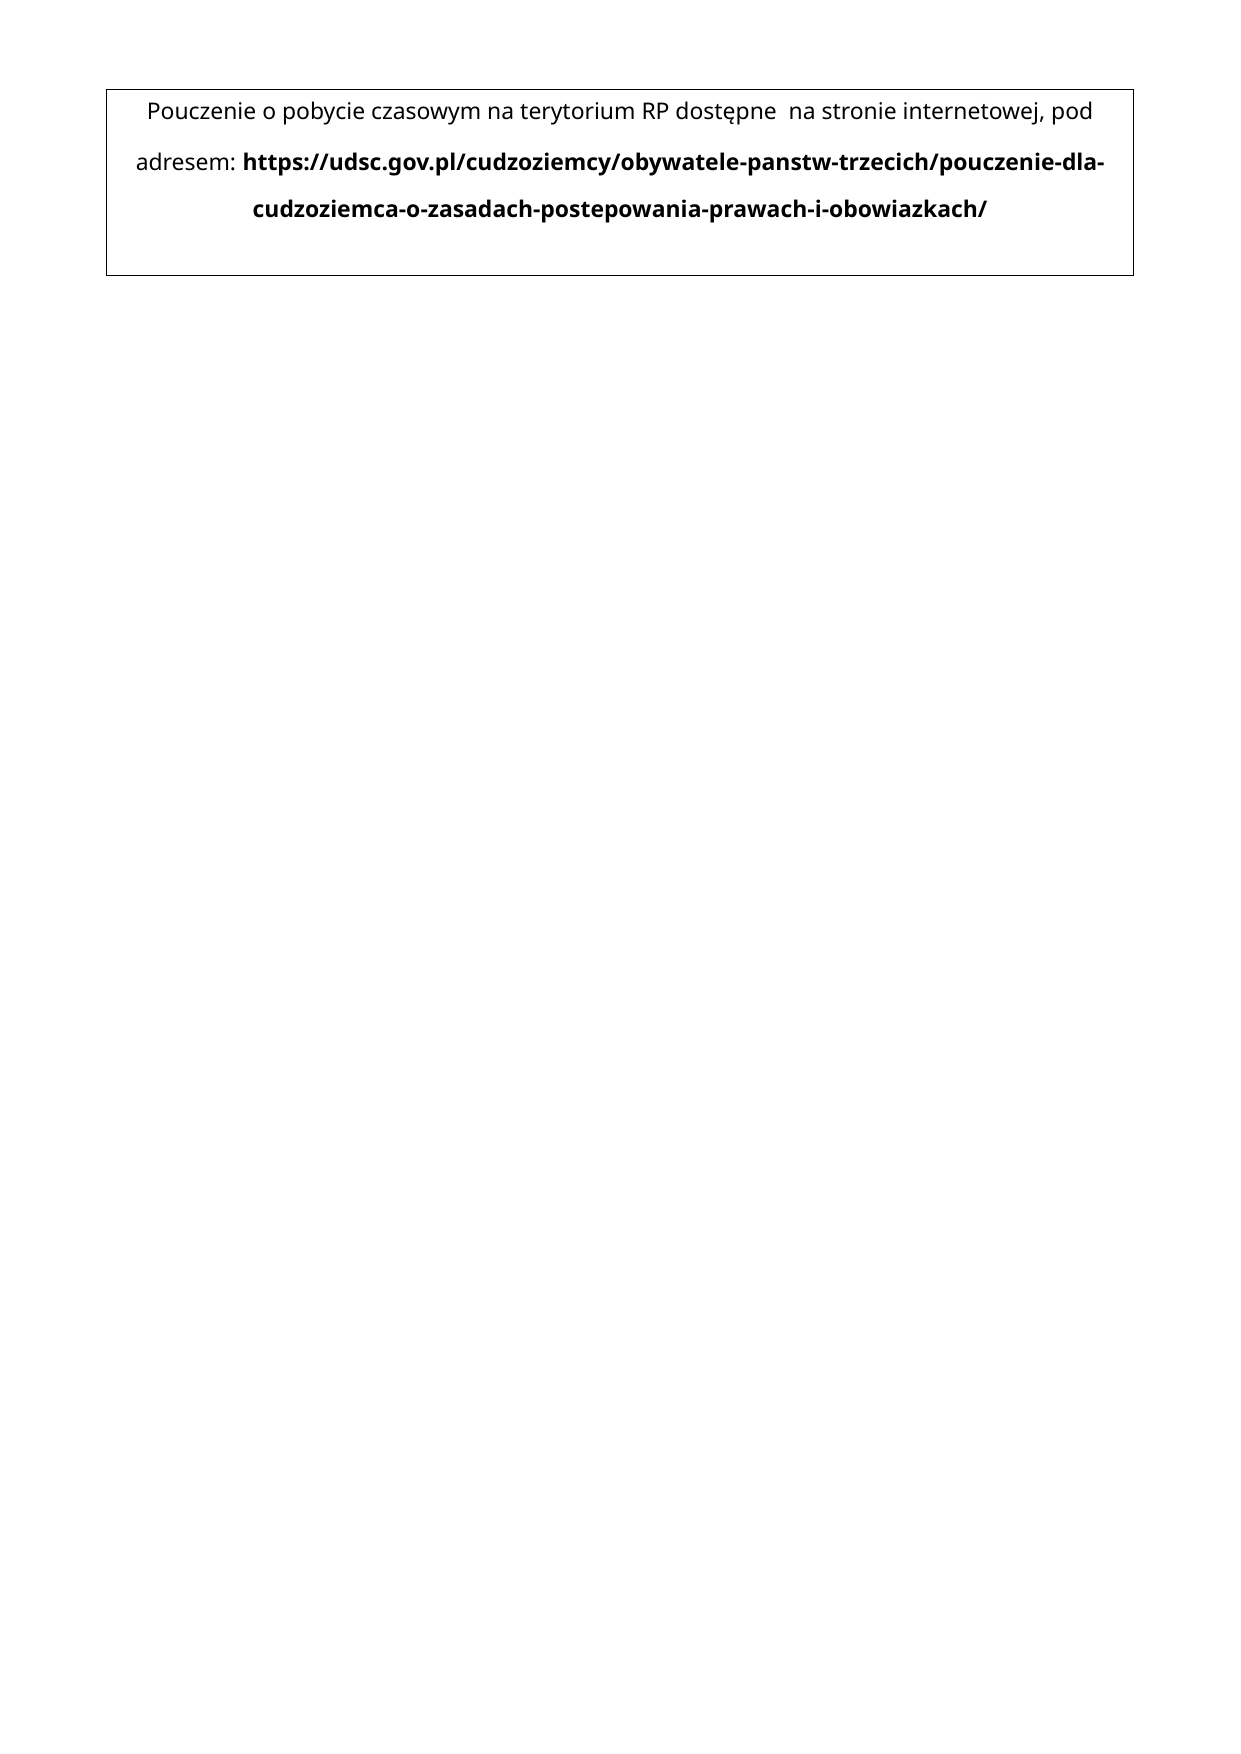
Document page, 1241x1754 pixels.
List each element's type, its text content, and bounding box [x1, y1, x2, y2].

table_header Pouczenie o pobycie czasowym na terytorium RP dostępne na stronie internetowej, pod adresem: https://udsc.gov.pl/cudzoziemcy/obywatele-panstw-trzecich/pouczenie-dla-cudzoziemca-o-zasadach-postepowania-prawach-i-obowiazkach/ [107, 90, 1133, 274]
